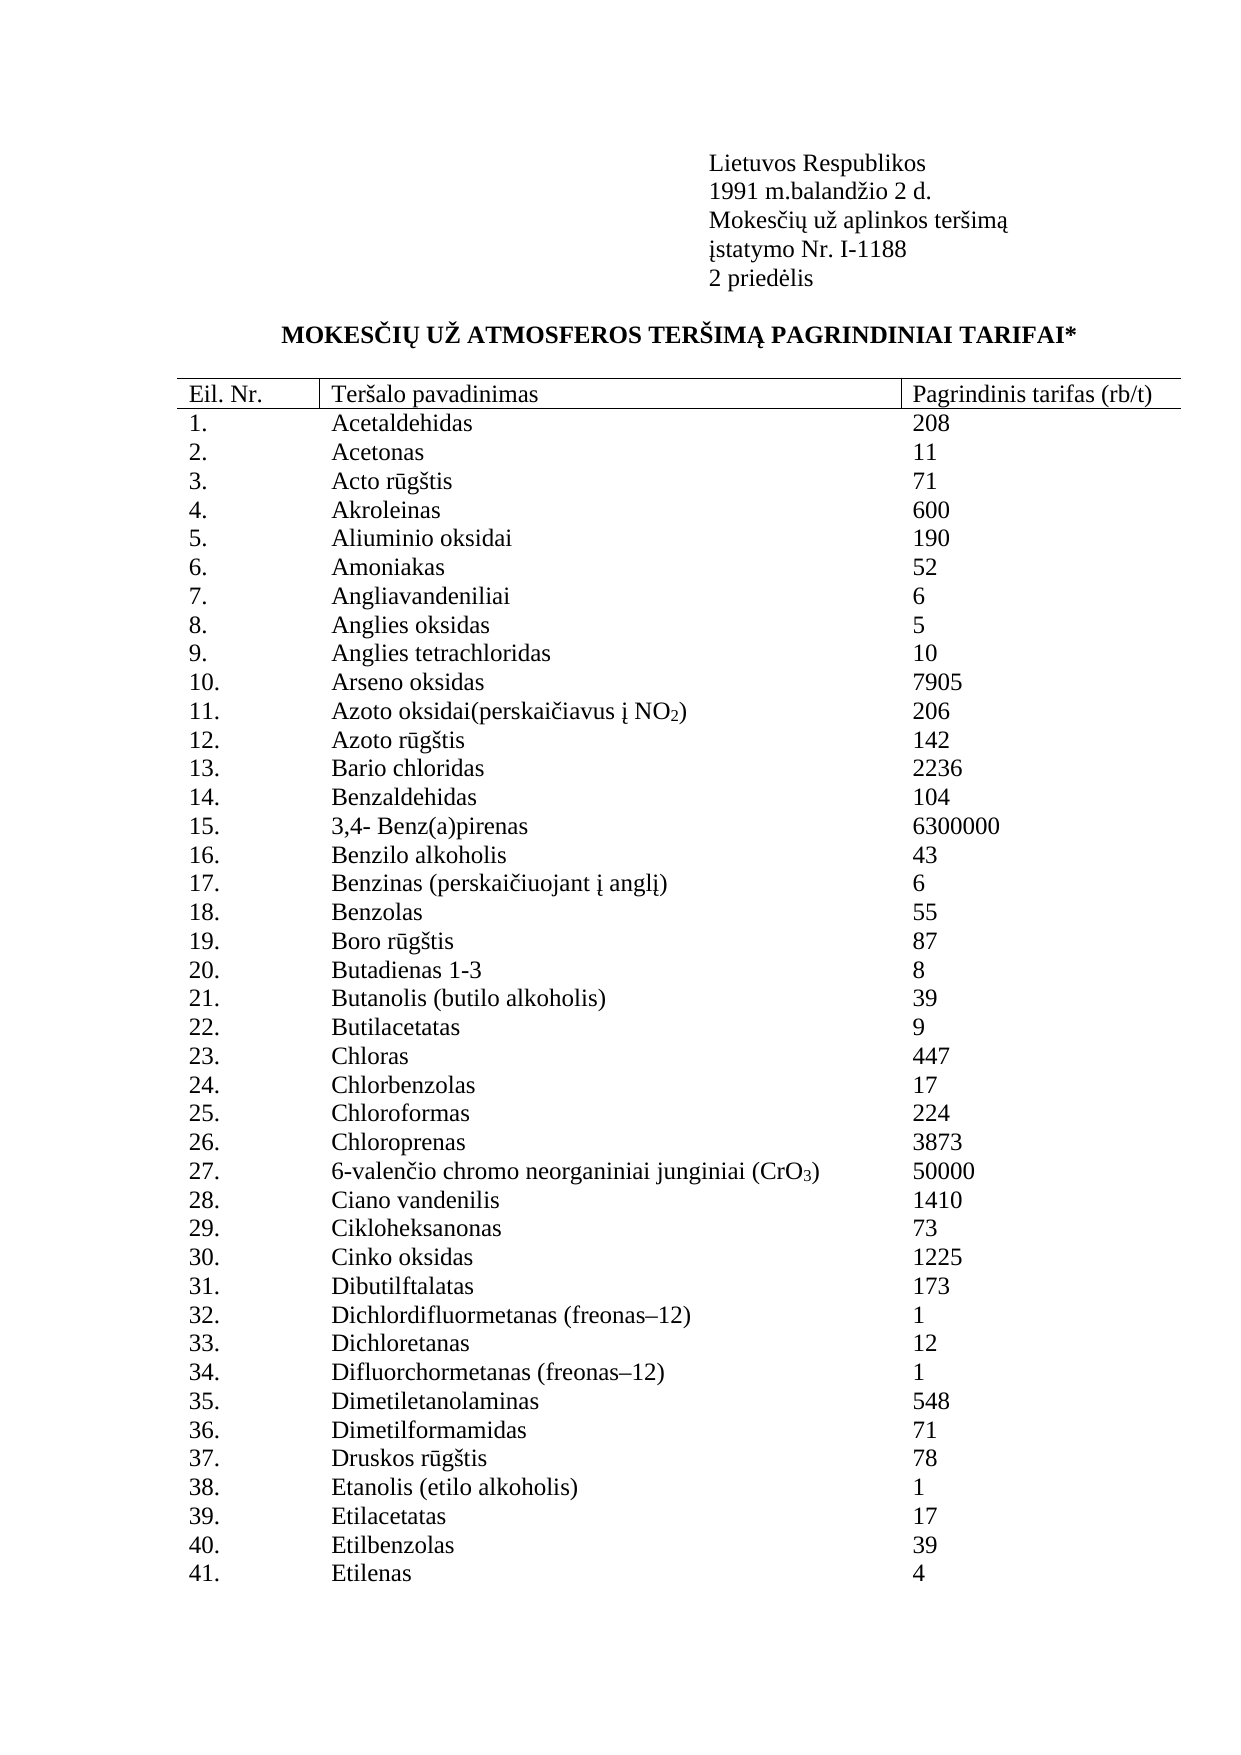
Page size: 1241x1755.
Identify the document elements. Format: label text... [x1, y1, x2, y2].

table_cell 4 [901, 1559, 1181, 1587]
table_cell 29. [177, 1214, 320, 1242]
table_header Pagrindinis tarifas (rb/t) [902, 379, 1181, 407]
table_cell 6300000 [901, 811, 1181, 840]
text įstatymo Nr. I-1188 [177, 234, 1181, 263]
table_cell 1 [901, 1357, 1181, 1386]
table_cell 39 [901, 1530, 1181, 1558]
table_cell 13. [177, 754, 320, 782]
table_cell Etilacetatas [320, 1501, 901, 1530]
table_cell 9. [177, 639, 320, 667]
table_cell Chloras [320, 1041, 901, 1070]
table_cell 104 [901, 782, 1181, 811]
table_cell 32. [177, 1300, 320, 1328]
table_cell 10 [901, 639, 1181, 667]
table_cell Amoniakas [320, 552, 901, 581]
table_cell 26. [177, 1127, 320, 1156]
table_cell Benzaldehidas [320, 782, 901, 811]
table_cell 173 [901, 1271, 1181, 1300]
table_cell 17. [177, 869, 320, 897]
table_cell 38. [177, 1472, 320, 1501]
table_cell 28. [177, 1185, 320, 1213]
table_cell 25. [177, 1099, 320, 1127]
table_cell 30. [177, 1242, 320, 1271]
table_cell 1225 [901, 1242, 1181, 1271]
table_cell 12 [901, 1329, 1181, 1357]
table_cell Boro rūgštis [320, 926, 901, 955]
table_cell Anglies tetrachloridas [320, 639, 901, 667]
table_cell 6 [901, 581, 1181, 610]
table_cell 23. [177, 1041, 320, 1070]
table_cell Cinko oksidas [320, 1242, 901, 1271]
table_cell Benzolas [320, 897, 901, 926]
table_cell Benzinas (perskaičiuojant į anglį) [320, 869, 901, 897]
table_cell Dichlordifluormetanas (freonas–12) [320, 1300, 901, 1328]
table_cell 9 [901, 1012, 1181, 1041]
table_cell 10. [177, 667, 320, 696]
table_cell Butilacetatas [320, 1012, 901, 1041]
table_cell Acto rūgštis [320, 466, 901, 495]
table_cell 3. [177, 466, 320, 495]
table_cell 142 [901, 725, 1181, 753]
table_cell 2. [177, 437, 320, 466]
table_cell 31. [177, 1271, 320, 1300]
table_cell 17 [901, 1501, 1181, 1530]
table_cell 1 [901, 1300, 1181, 1328]
table_cell 8 [901, 955, 1181, 983]
table_cell 19. [177, 926, 320, 955]
table_cell 41. [177, 1559, 320, 1587]
table_cell 37. [177, 1444, 320, 1472]
table_cell Azoto oksidai(perskaičiavus į NO2) [320, 696, 901, 725]
table_cell 2236 [901, 754, 1181, 782]
table_cell 208 [901, 409, 1181, 437]
table_cell 55 [901, 897, 1181, 926]
table_cell Chloroformas [320, 1099, 901, 1127]
table_cell 50000 [901, 1156, 1181, 1185]
table_cell 36. [177, 1415, 320, 1443]
table_cell Dibutilftalatas [320, 1271, 901, 1300]
table_cell 39. [177, 1501, 320, 1530]
table_cell 71 [901, 466, 1181, 495]
table_cell 35. [177, 1386, 320, 1415]
table_cell 18. [177, 897, 320, 926]
table_cell Bario chloridas [320, 754, 901, 782]
table_cell Akroleinas [320, 495, 901, 523]
text Lietuvos Respublikos [177, 148, 1181, 176]
table_cell 39 [901, 984, 1181, 1012]
table_cell 40. [177, 1530, 320, 1558]
text 1991 m.balandžio 2 d. [177, 176, 1181, 205]
table_cell 6-valenčio chromo neorganiniai junginiai (CrO3) [320, 1156, 901, 1185]
table_cell Ciano vandenilis [320, 1185, 901, 1213]
table_cell 12. [177, 725, 320, 753]
table_cell Etanolis (etilo alkoholis) [320, 1472, 901, 1501]
table_cell 5 [901, 610, 1181, 638]
table_cell 206 [901, 696, 1181, 725]
table_cell Butadienas 1-3 [320, 955, 901, 983]
text Mokesčių už atmosferos teršimą pagrindiniai tarifai* [177, 320, 1181, 349]
table_cell Acetonas [320, 437, 901, 466]
table_cell 1. [177, 409, 320, 437]
text Mokesčių už aplinkos teršimą [177, 205, 1181, 234]
table_cell Arseno oksidas [320, 667, 901, 696]
table_header Eil. Nr. [177, 379, 319, 407]
table_cell 190 [901, 524, 1181, 552]
table_cell 21. [177, 984, 320, 1012]
table_cell Anglies oksidas [320, 610, 901, 638]
table_cell 73 [901, 1214, 1181, 1242]
table_cell 6 [901, 869, 1181, 897]
table_cell 34. [177, 1357, 320, 1386]
table_cell 1 [901, 1472, 1181, 1501]
table_cell Azoto rūgštis [320, 725, 901, 753]
table_cell Cikloheksanonas [320, 1214, 901, 1242]
table_cell Druskos rūgštis [320, 1444, 901, 1472]
table_cell 8. [177, 610, 320, 638]
table_cell 224 [901, 1099, 1181, 1127]
table_cell Etilenas [320, 1559, 901, 1587]
table_cell Aliuminio oksidai [320, 524, 901, 552]
table_cell 11. [177, 696, 320, 725]
table_cell Dimetiletanolaminas [320, 1386, 901, 1415]
table_cell 7905 [901, 667, 1181, 696]
table_cell 447 [901, 1041, 1181, 1070]
table_cell Butanolis (butilo alkoholis) [320, 984, 901, 1012]
table_header Teršalo pavadinimas [320, 379, 901, 407]
table_cell 600 [901, 495, 1181, 523]
table_cell Angliavandeniliai [320, 581, 901, 610]
text 2 priedėlis [177, 263, 1181, 291]
table_cell Difluorchormetanas (freonas–12) [320, 1357, 901, 1386]
table_cell 52 [901, 552, 1181, 581]
table_cell Etilbenzolas [320, 1530, 901, 1558]
table_cell Dichloretanas [320, 1329, 901, 1357]
table_cell 17 [901, 1070, 1181, 1098]
table_cell Benzilo alkoholis [320, 840, 901, 868]
table_cell 14. [177, 782, 320, 811]
table_cell 4. [177, 495, 320, 523]
table_cell 3,4- Benz(a)pirenas [320, 811, 901, 840]
table_cell 71 [901, 1415, 1181, 1443]
table_cell 15. [177, 811, 320, 840]
table_cell 27. [177, 1156, 320, 1185]
table_cell 3873 [901, 1127, 1181, 1156]
table_cell 6. [177, 552, 320, 581]
table_cell Dimetilformamidas [320, 1415, 901, 1443]
table_cell 43 [901, 840, 1181, 868]
table_cell 22. [177, 1012, 320, 1041]
table_cell 87 [901, 926, 1181, 955]
table_cell Chlorbenzolas [320, 1070, 901, 1098]
table_cell 548 [901, 1386, 1181, 1415]
table_cell 20. [177, 955, 320, 983]
table_cell Acetaldehidas [320, 409, 901, 437]
table_cell 16. [177, 840, 320, 868]
table_cell 11 [901, 437, 1181, 466]
table_cell 7. [177, 581, 320, 610]
table_cell 78 [901, 1444, 1181, 1472]
table_cell Chloroprenas [320, 1127, 901, 1156]
table_cell 24. [177, 1070, 320, 1098]
table_cell 33. [177, 1329, 320, 1357]
table_cell 5. [177, 524, 320, 552]
table_cell 1410 [901, 1185, 1181, 1213]
